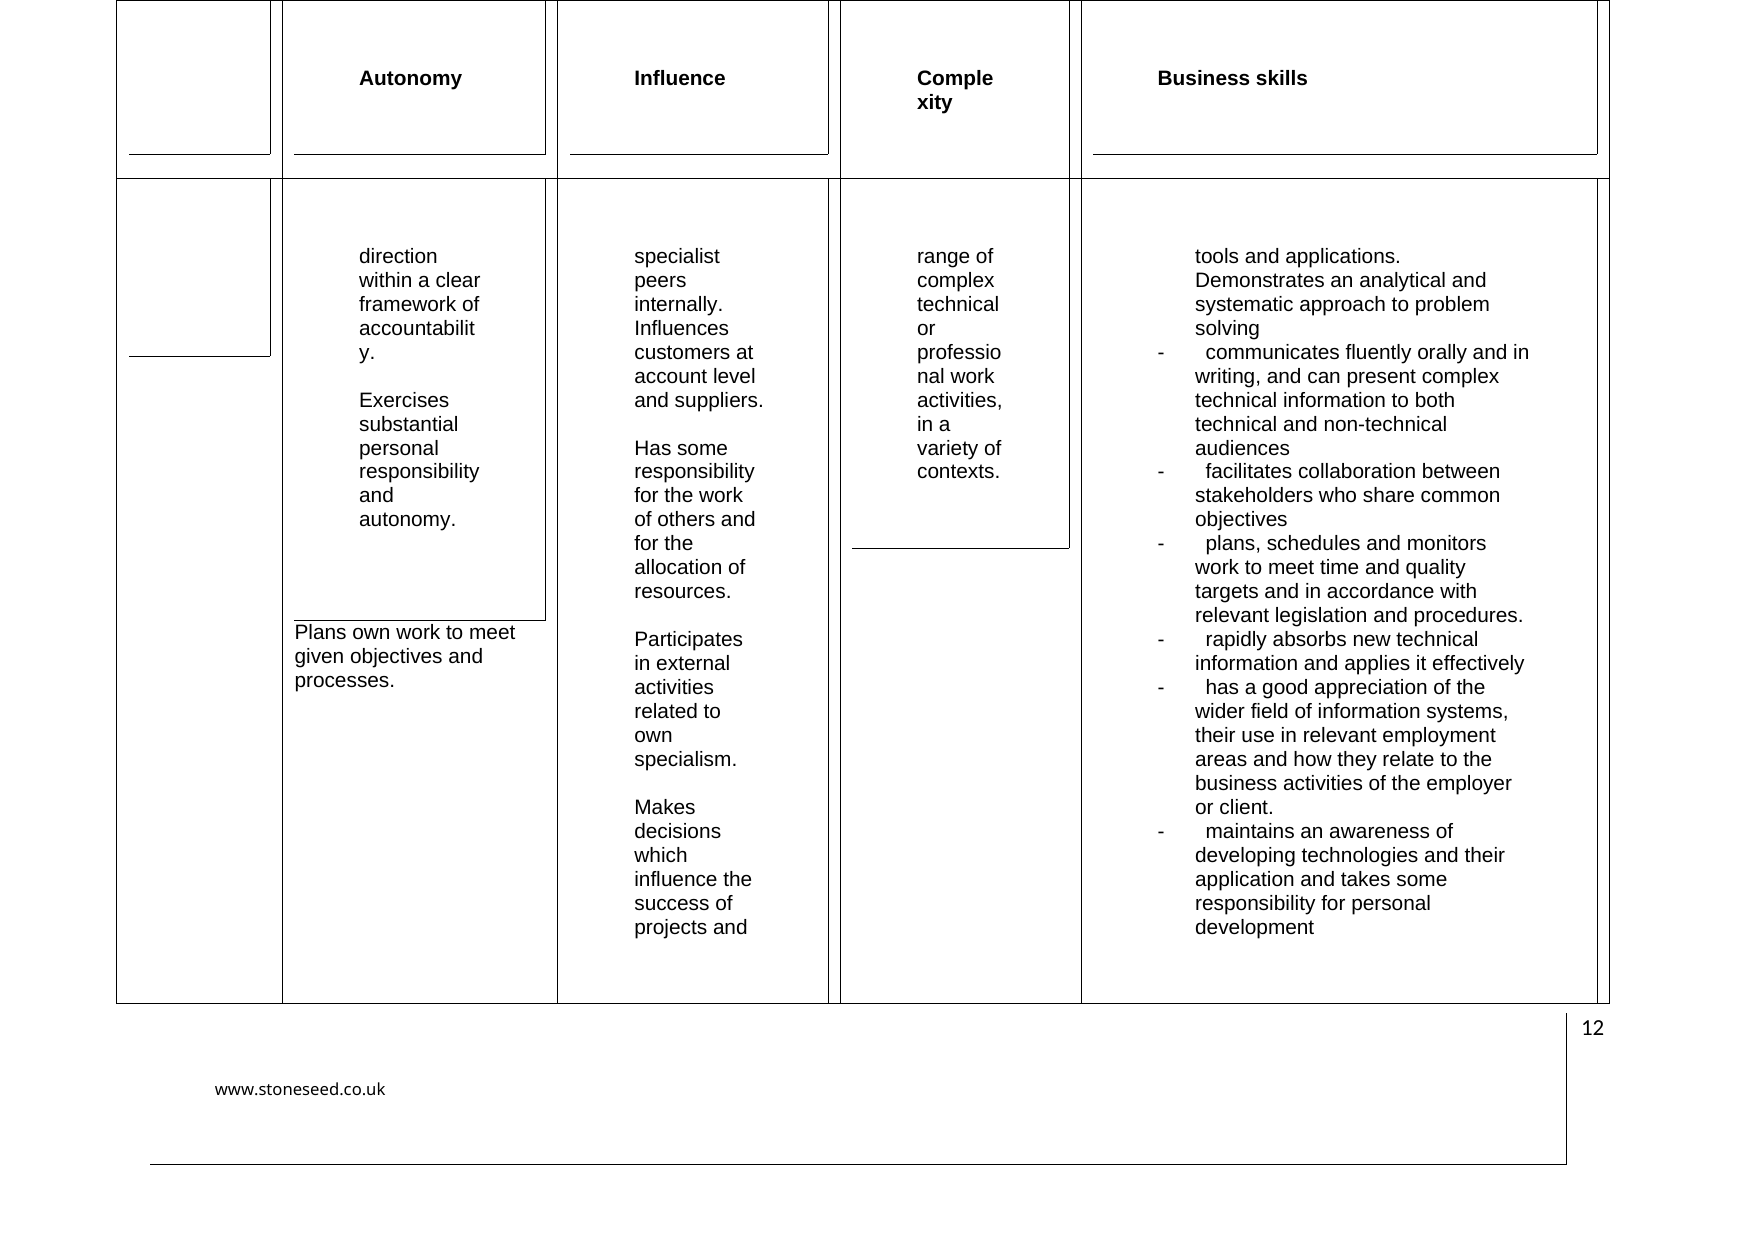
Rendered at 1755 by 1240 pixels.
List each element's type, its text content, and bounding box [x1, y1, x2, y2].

table_cell [829, 179, 840, 1003]
table_cell direction within a clear framework of accountability. Exercises substantial personal responsibility and autonomy. Plans own work to meet given objectives and processes. [283, 179, 557, 1003]
table_cell specialist peers internally. Influences customers at account level and suppliers. Has some responsibility for the work of others and for the allocation of resources. Participates in external activities related to own specialism. Makes decisions which influence the success of projects and [558, 179, 828, 1003]
table_header Business skills [1082, 1, 1609, 178]
table_header Influence [558, 1, 840, 178]
table_header [1070, 1, 1081, 178]
table_header [117, 1, 282, 178]
table_cell tools and applications. Demonstrates an analytical and systematic approach to problem solving communicates fluently orally and in writing, and can present complex technical information to both technical and non-technical audiences facilitates collaboration between stakeholders who share common objectives plans, schedules and monitors work to meet time and quality targets and in accordance with relevant legislation and procedures. rapidly absorbs new technical information and applies it effectively has a good appreciation of the wider field of information systems, their use in relevant employment areas and how they relate to the business activities of the employer or client. maintains an awareness of developing technologies and their application and takes some responsibility for personal development [1082, 179, 1597, 1003]
table_header Autonomy [283, 1, 557, 178]
table_cell Enable [117, 179, 282, 1003]
table_header Complexity [841, 1, 1069, 178]
table_cell range of complex technical or professional work activities, in a variety of contexts. [841, 179, 1081, 1003]
